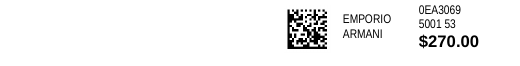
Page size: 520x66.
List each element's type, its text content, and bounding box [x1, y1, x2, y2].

picture [283, 5, 331, 53]
table_cell 0EA3069 5001 53 $270.00 [408, 0, 520, 53]
table_cell [278, 0, 337, 53]
table_cell EMPORIO ARMANI [337, 0, 407, 53]
